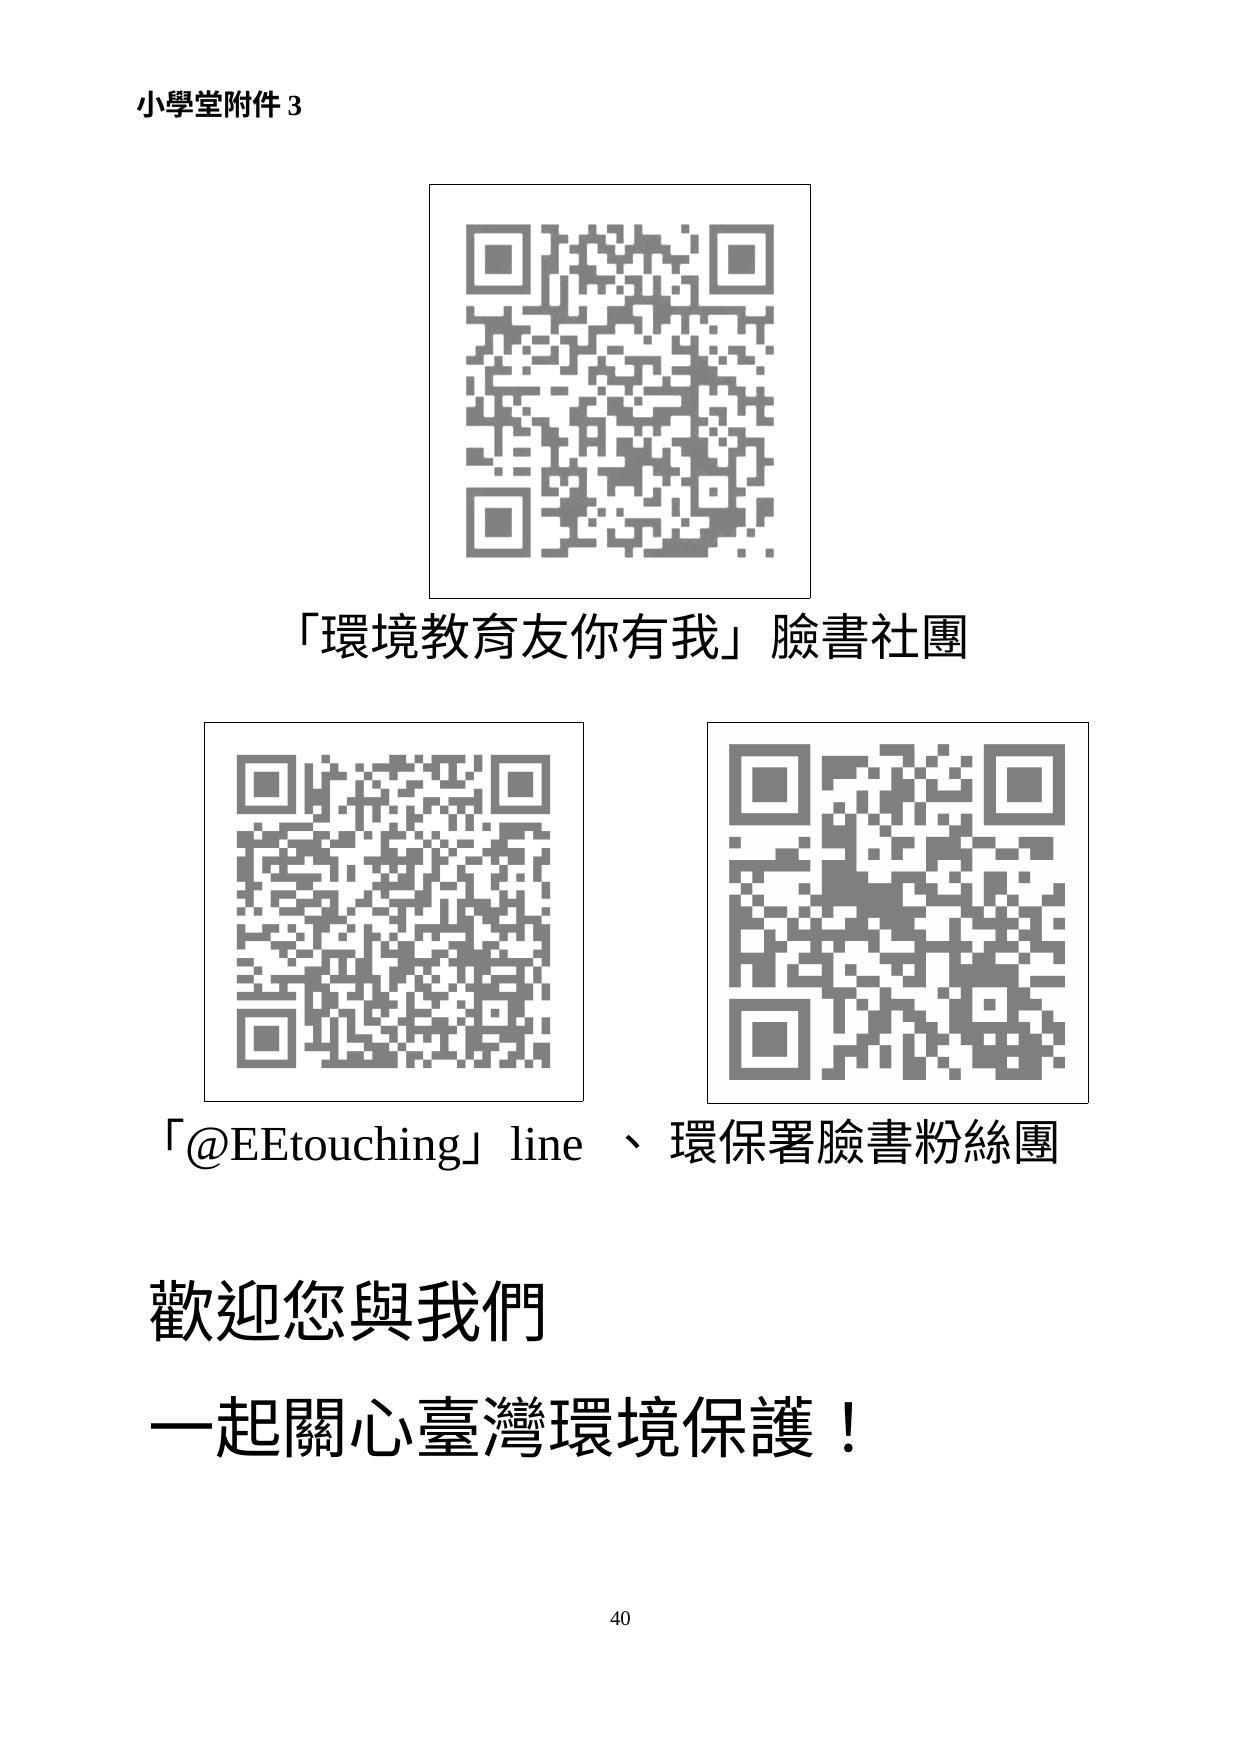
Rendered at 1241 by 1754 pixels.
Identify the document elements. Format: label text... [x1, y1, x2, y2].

text 「@EEtouching」line 、 環保署臉書粉絲團 [136, 689, 1104, 1174]
text 一起關心臺灣環境保護！ [148, 1375, 1104, 1471]
text 歡迎您與我們 [148, 1259, 1104, 1356]
text 小學堂附件3 [136, 81, 1104, 123]
text 「環境教育友你有我」臉書社團 [136, 201, 1104, 670]
